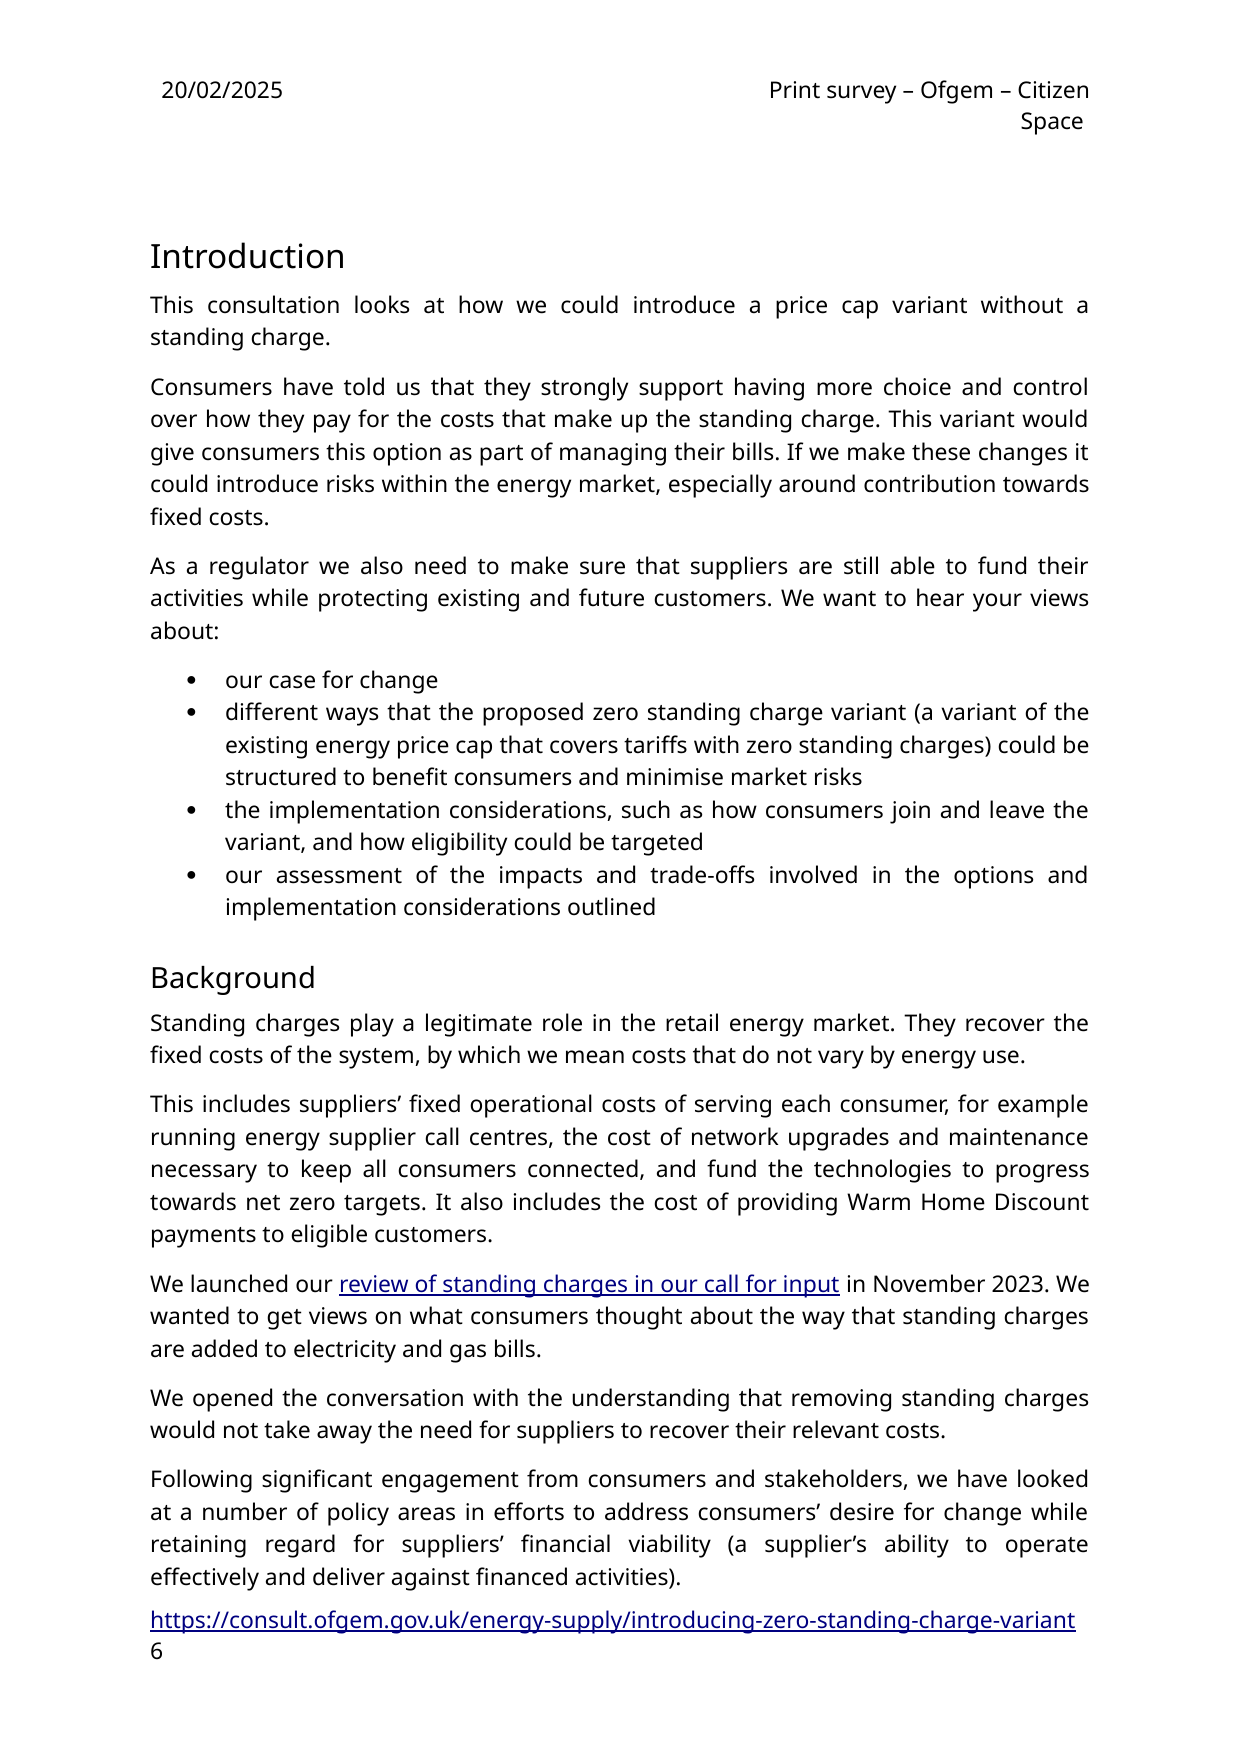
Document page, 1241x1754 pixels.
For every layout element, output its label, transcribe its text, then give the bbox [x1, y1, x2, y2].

text We launched our review of standing charges in our call for input in November 2023. We wanted to get views on what consumers thought about the way that standing charges are added to electricity and gas bills. [150, 1268, 1090, 1364]
text We opened the conversation with the understanding that removing standing charges would not take away the need for suppliers to recover their relevant costs. [150, 1382, 1090, 1446]
subtitle Background [150, 957, 1090, 997]
text Standing charges play a legitimate role in the retail energy market. They recover the fixed costs of the system, by which we mean costs that do not vary by energy use. [150, 1007, 1090, 1071]
list our assessment of the impacts and trade-offs involved in the options and implementation considerations outlined [187, 859, 1090, 923]
text This includes suppliers’ fixed operational costs of serving each consumer, for example running energy supplier call centres, the cost of network upgrades and maintenance necessary to keep all consumers connected, and fund the technologies to progress towards net zero targets. It also includes the cost of providing Warm Home Discount payments to eligible customers. [150, 1088, 1090, 1250]
list the implementation considerations, such as how consumers join and leave the variant, and how eligibility could be targeted [187, 794, 1090, 858]
text Following significant engagement from consumers and stakeholders, we have looked at a number of policy areas in efforts to address consumers’ desire for change while retaining regard for suppliers’ financial viability (a supplier’s ability to operate effectively and deliver against financed activities). [150, 1463, 1090, 1592]
text This consultation looks at how we could introduce a price cap variant without a standing charge. [150, 289, 1090, 353]
text Consumers have told us that they strongly support having more choice and control over how they pay for the costs that make up the standing charge. This variant would give consumers this option as part of managing their bills. If we make these changes it could introduce risks within the energy market, especially around contribution towards fixed costs. [150, 371, 1090, 532]
list our case for change [187, 664, 1090, 695]
text As a regulator we also need to make sure that suppliers are still able to fund their activities while protecting existing and future customers. We want to hear your views about: [150, 550, 1090, 646]
list different ways that the proposed zero standing charge variant (a variant of the existing energy price cap that covers tariffs with zero standing charges) could be structured to benefit consumers and minimise market risks [187, 696, 1090, 793]
subtitle Introduction [150, 233, 1090, 279]
